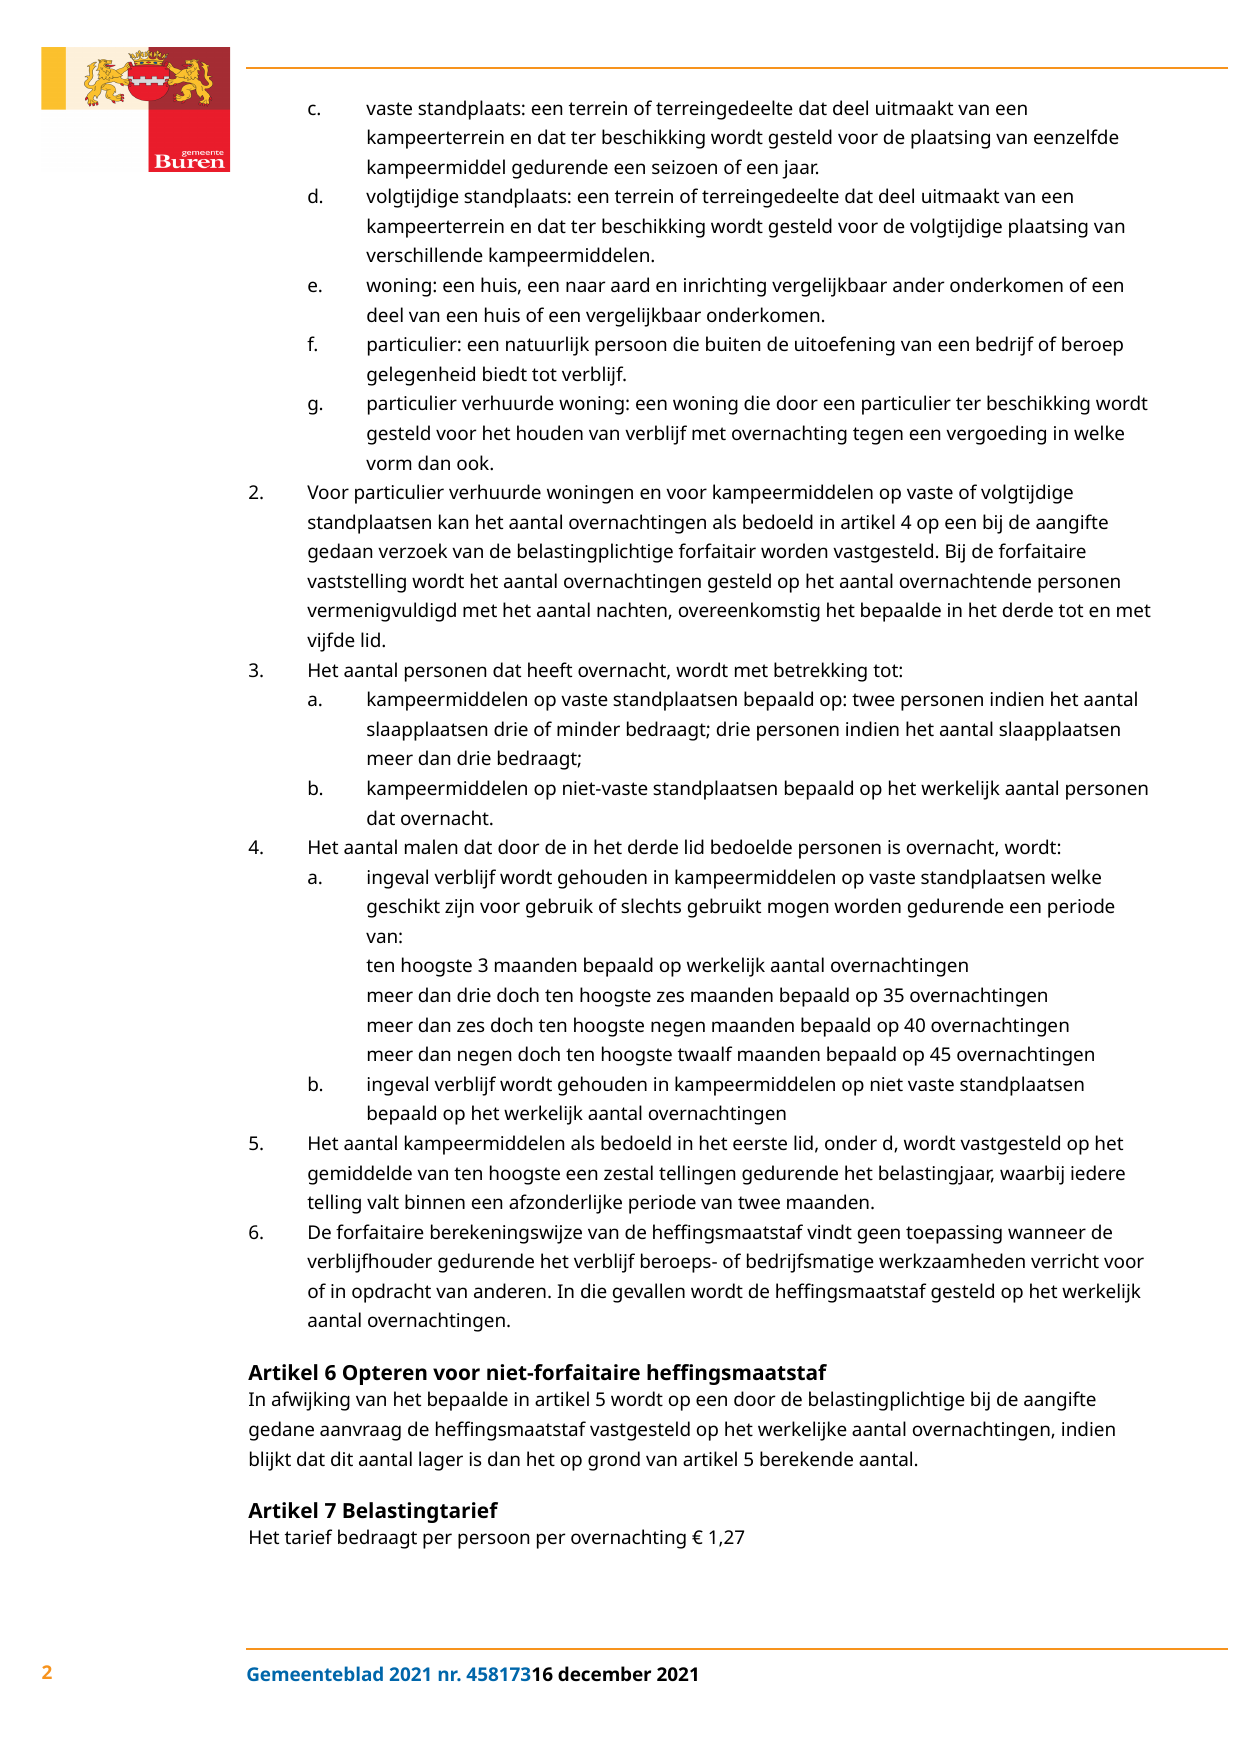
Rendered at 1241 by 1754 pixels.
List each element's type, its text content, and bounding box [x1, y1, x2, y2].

text In afwijking van het bepaalde in artikel 5 wordt op een door de belastingplichtige bij de aangifte gedane aanvraag de heffingsmaatstaf vastgesteld op het werkelijke aantal overnachtingen, indien blijkt dat dit aantal lager is dan het op grond van artikel 5 berekende aantal. [248, 1387, 1152, 1471]
text Artikel 7 Belastingtarief [248, 1496, 1152, 1524]
list vaste standplaats: een terrein of terreingedeelte dat deel uitmaakt van een kampeerterrein en dat ter beschikking wordt gesteld voor de plaatsing van eenzelfde kampeermiddel gedurende een seizoen of een jaar. [307, 95, 1152, 180]
list ingeval verblijf wordt gehouden in kampeermiddelen op vaste standplaatsen welke geschikt zijn voor gebruik of slechts gebruikt mogen worden gedurende een periode van: [307, 864, 1152, 949]
text Artikel 6 Opteren voor niet-forfaitaire heffingsmaatstaf [248, 1358, 1152, 1387]
list kampeermiddelen op niet-vaste standplaatsen bepaald op het werkelijk aantal personen dat overnacht. [307, 775, 1152, 831]
list Het aantal kampeermiddelen als bedoeld in het eerste lid, onder d, wordt vastgesteld op het gemiddelde van ten hoogste een zestal tellingen gedurende het belastingjaar, waarbij iedere telling valt binnen een afzonderlijke periode van twee maanden. [248, 1130, 1152, 1215]
list meer dan drie doch ten hoogste zes maanden bepaald op 35 overnachtingen [307, 982, 1152, 1008]
picture [41, 47, 231, 172]
text Het tarief bedraagt per persoon per overnachting € 1,27 [248, 1524, 1152, 1550]
list particulier verhuurde woning: een woning die door een particulier ter beschikking wordt gesteld voor het houden van verblijf met overnachting tegen een vergoeding in welke vorm dan ook. [307, 391, 1152, 476]
list volgtijdige standplaats: een terrein of terreingedeelte dat deel uitmaakt van een kampeerterrein en dat ter beschikking wordt gesteld voor de volgtijdige plaatsing van verschillende kampeermiddelen. [307, 183, 1152, 268]
list woning: een huis, een naar aard en inrichting vergelijkbaar ander onderkomen of een deel van een huis of een vergelijkbaar onderkomen. [307, 272, 1152, 328]
list ten hoogste 3 maanden bepaald op werkelijk aantal overnachtingen [307, 953, 1152, 978]
list ingeval verblijf wordt gehouden in kampeermiddelen op niet vaste standplaatsen bepaald op het werkelijk aantal overnachtingen [307, 1071, 1152, 1126]
list particulier: een natuurlijk persoon die buiten de uitoefening van een bedrijf of beroep gelegenheid biedt tot verblijf. [307, 331, 1152, 387]
list kampeermiddelen op vaste standplaatsen bepaald op: twee personen indien het aantal slaapplaatsen drie of minder bedraagt; drie personen indien het aantal slaapplaatsen meer dan drie bedraagt; [307, 686, 1152, 771]
list Het aantal malen dat door de in het derde lid bedoelde personen is overnacht, wordt: [248, 834, 1152, 860]
list Voor particulier verhuurde woningen en voor kampeermiddelen op vaste of volgtijdige standplaatsen kan het aantal overnachtingen als bedoeld in artikel 4 op een bij de aangifte gedaan verzoek van de belastingplichtige forfaitair worden vastgesteld. Bij de forfaitaire vaststelling wordt het aantal overnachtingen gesteld op het aantal overnachtende personen vermenigvuldigd met het aantal nachten, overeenkomstig het bepaalde in het derde tot en met vijfde lid. [248, 479, 1152, 653]
list Het aantal personen dat heeft overnacht, wordt met betrekking tot: [248, 657, 1152, 683]
list De forfaitaire berekeningswijze van de heffingsmaatstaf vindt geen toepassing wanneer de verblijfhouder gedurende het verblijf beroeps- of bedrijfsmatige werkzaamheden verricht voor of in opdracht van anderen. In die gevallen wordt de heffingsmaatstaf gesteld op het werkelijk aantal overnachtingen. [248, 1219, 1152, 1333]
list meer dan negen doch ten hoogste twaalf maanden bepaald op 45 overnachtingen [307, 1041, 1152, 1067]
list meer dan zes doch ten hoogste negen maanden bepaald op 40 overnachtingen [307, 1012, 1152, 1038]
